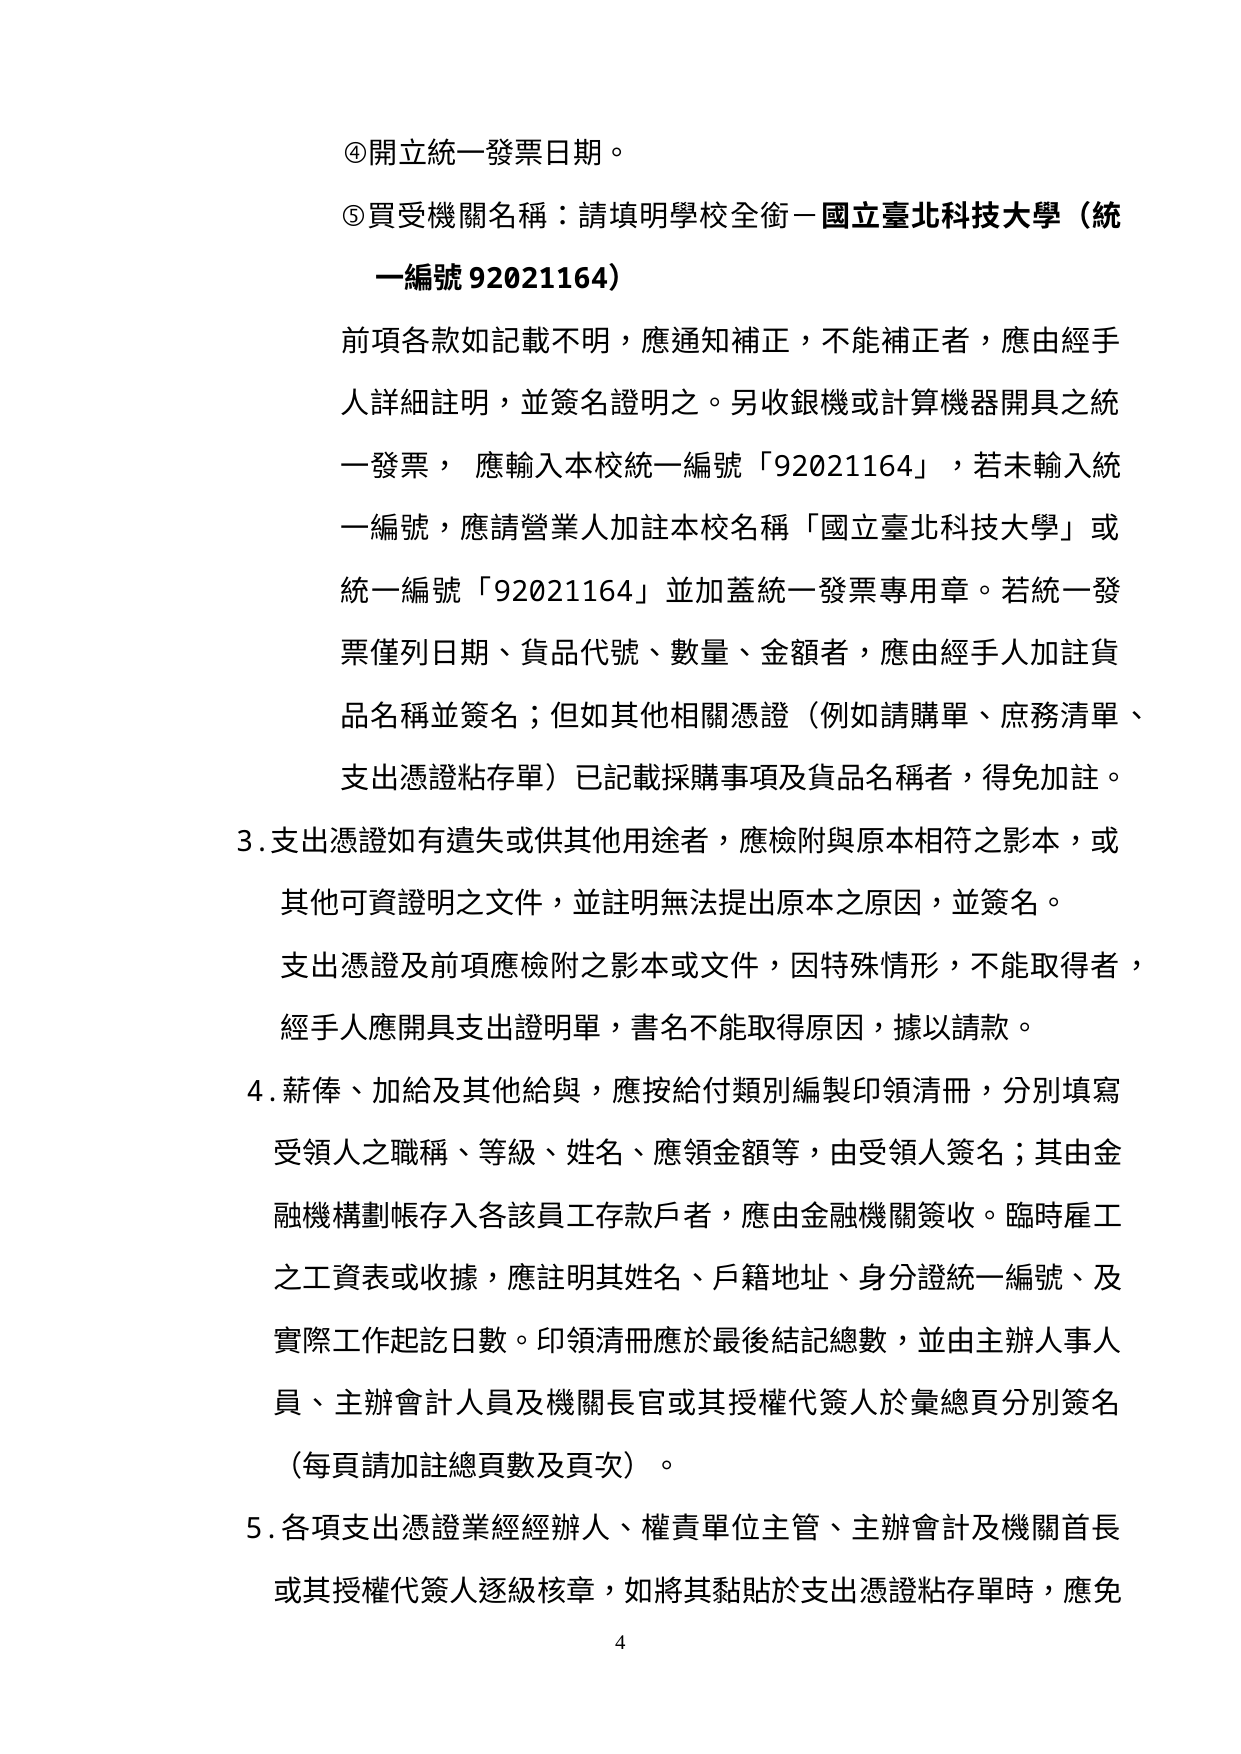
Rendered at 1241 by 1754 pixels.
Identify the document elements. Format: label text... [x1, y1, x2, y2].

text 4.薪俸、加給及其他給與，應按給付類別編製印領清冊，分別填寫受領人之職稱、等級、姓名、應領金額等，由受領人簽名；其由金融機構劃帳存入各該員工存款戶者，應由金融機關簽收。臨時雇工之工資表或收據，應註明其姓名、戶籍地址、身分證統一編號、及實際工作起訖日數。印領清冊應於最後結記總數，並由主辦人事人員、主辦會計人員及機關長官或其授權代簽人於彙總頁分別簽名（每頁請加註總頁數及頁次）。 [246, 1047, 1122, 1484]
text 3.支出憑證如有遺失或供其他用途者，應檢附與原本相符之影本，或其他可資證明之文件，並註明無法提出原本之原因，並簽名。 [118, 797, 1122, 922]
text 前項各款如記載不明，應通知補正，不能補正者，應由經手人詳細註明，並簽名證明之。另收銀機或計算機器開具之統一發票， 應輸入本校統一編號「92021164」，若未輸入統一編號，應請營業人加註本校名稱「國立臺北科技大學」或統一編號「92021164」並加蓋統一發票專用章。若統一發票僅列日期、貨品代號、數量、金額者，應由經手人加註貨品名稱並簽名；但如其他相關憑證（例如請購單、庶務清單、支出憑證粘存單）已記載採購事項及貨品名稱者，得免加註。 [341, 297, 1122, 797]
text 開立統一發票日期。 [243, 109, 1122, 172]
text 買受機關名稱：請填明學校全銜－國立臺北科技大學（統一編號92021164） [340, 172, 1122, 297]
text 支出憑證及前項應檢附之影本或文件，因特殊情形，不能取得者，經手人應開具支出證明單，書名不能取得原因，據以請款。 [281, 922, 1122, 1047]
text 5.各項支出憑證業經經辦人、權責單位主管、主辦會計及機關首長或其授權代簽人逐級核章，如將其黏貼於支出憑證粘存單時，應免 [245, 1484, 1122, 1609]
